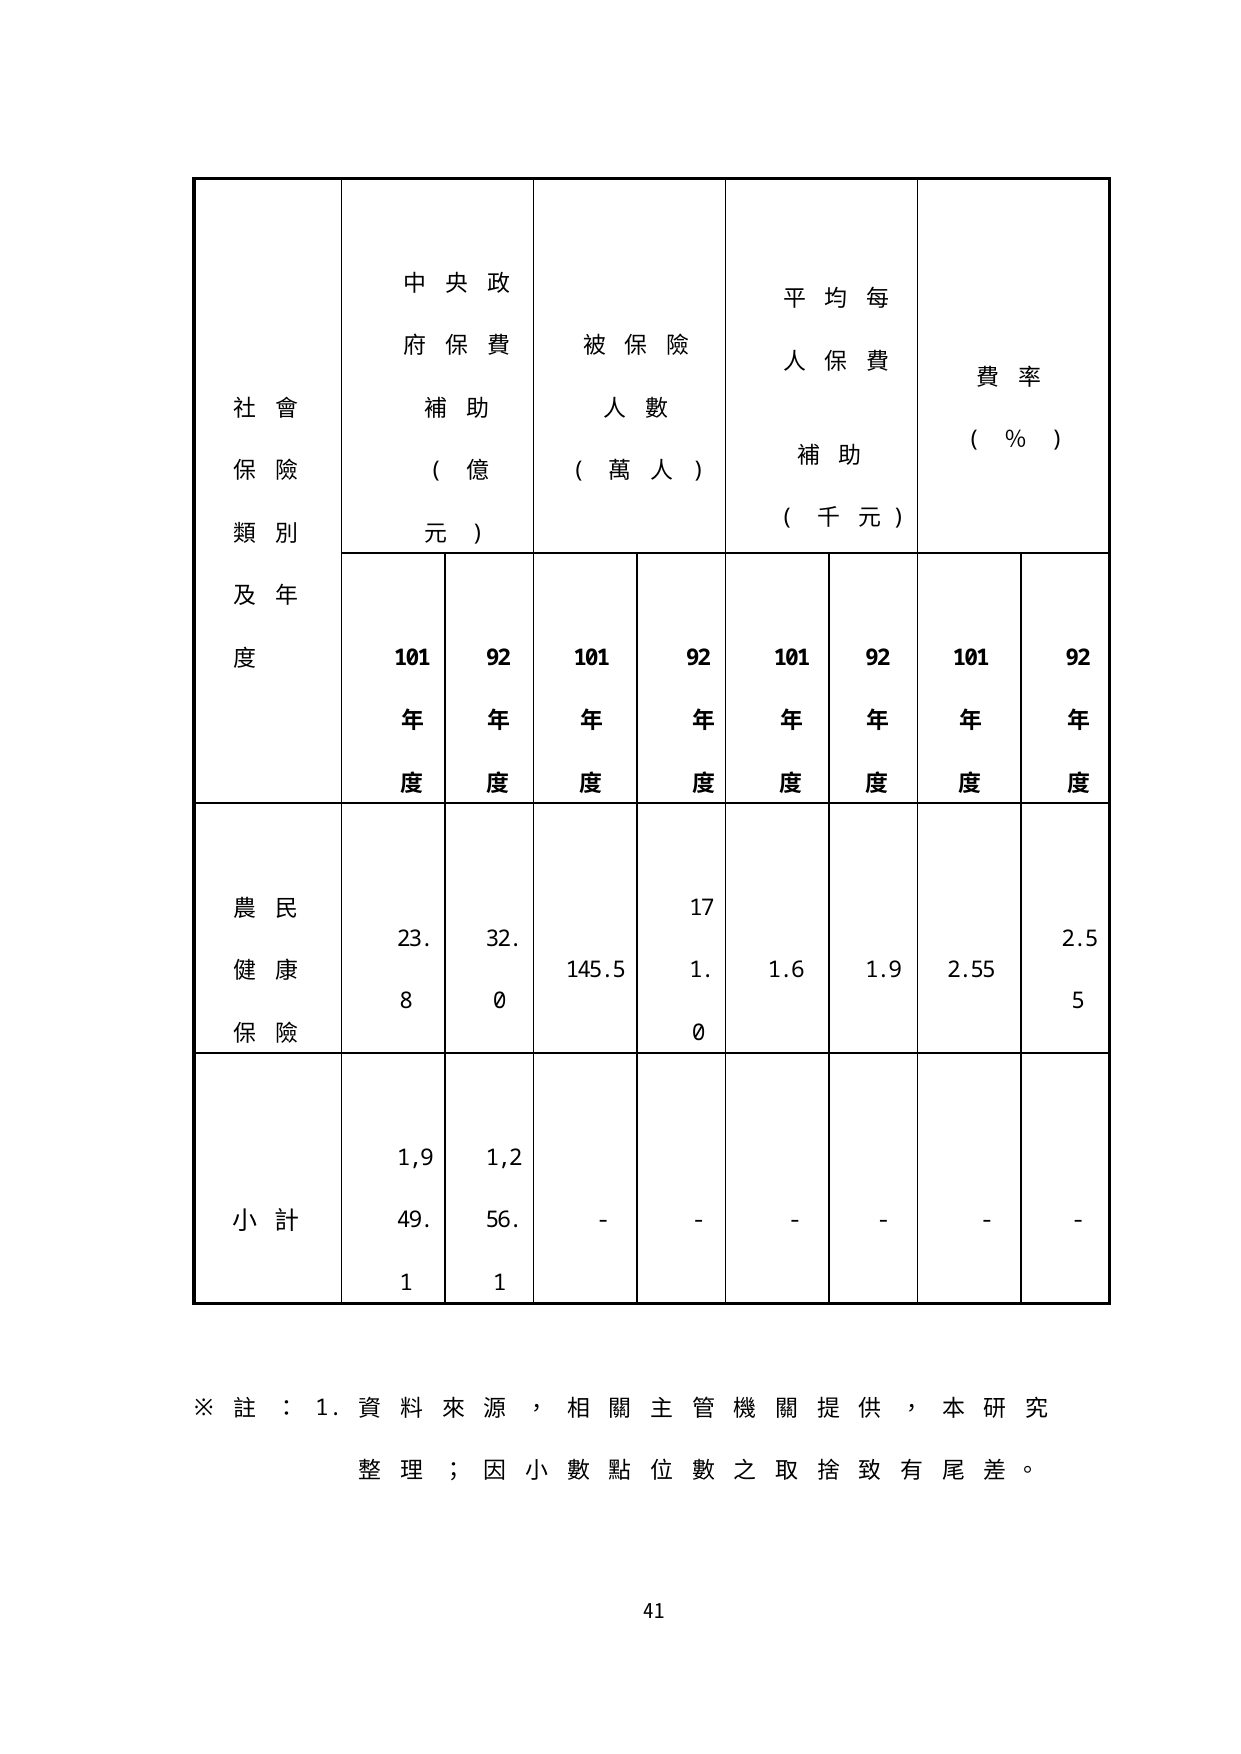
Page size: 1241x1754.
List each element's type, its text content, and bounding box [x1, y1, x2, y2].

table_cell 101年度 [342, 554, 444, 802]
table_cell 1,949.1 [342, 1054, 444, 1302]
table_cell 92年度 [638, 554, 725, 802]
table_cell 1.9 [830, 804, 917, 1052]
table_cell - [830, 1054, 917, 1302]
table_cell - [918, 1054, 1020, 1302]
table_cell 171.0 [638, 804, 725, 1052]
table_cell 小計 [196, 1054, 341, 1302]
table_header 被保險人數 (萬人) [534, 180, 725, 552]
table_cell 1.6 [726, 804, 828, 1052]
table_cell 101年度 [534, 554, 636, 802]
table_cell 92年度 [1022, 554, 1108, 802]
table_header 社會保險類別及年度 [196, 180, 341, 802]
table_cell 23.8 [342, 804, 444, 1052]
table_cell 2.55 [1022, 804, 1108, 1052]
table_header 中央政府保費 補助 (億元) [342, 180, 533, 552]
table_cell 92年度 [830, 554, 917, 802]
table_cell - [726, 1054, 828, 1302]
table_cell 145.5 [534, 804, 636, 1052]
table_header 平均每人保費 補助(千元) [726, 180, 917, 552]
text ※註：1.資料來源，相關主管機關提供，本研究整理；因小數點位數之取捨致有尾差。 [183, 1365, 1090, 1490]
table_cell 農民健康保險 [196, 804, 341, 1052]
table_cell 1,256.1 [446, 1054, 533, 1302]
table_cell 101年度 [918, 554, 1020, 802]
table_cell 32.0 [446, 804, 533, 1052]
table_cell - [1022, 1054, 1108, 1302]
table_cell 92年度 [446, 554, 533, 802]
table_cell 101年度 [726, 554, 828, 802]
table_header 費率(％) [918, 180, 1108, 552]
table_cell - [638, 1054, 725, 1302]
table_cell - [534, 1054, 636, 1302]
table_cell 2.55 [918, 804, 1020, 1052]
